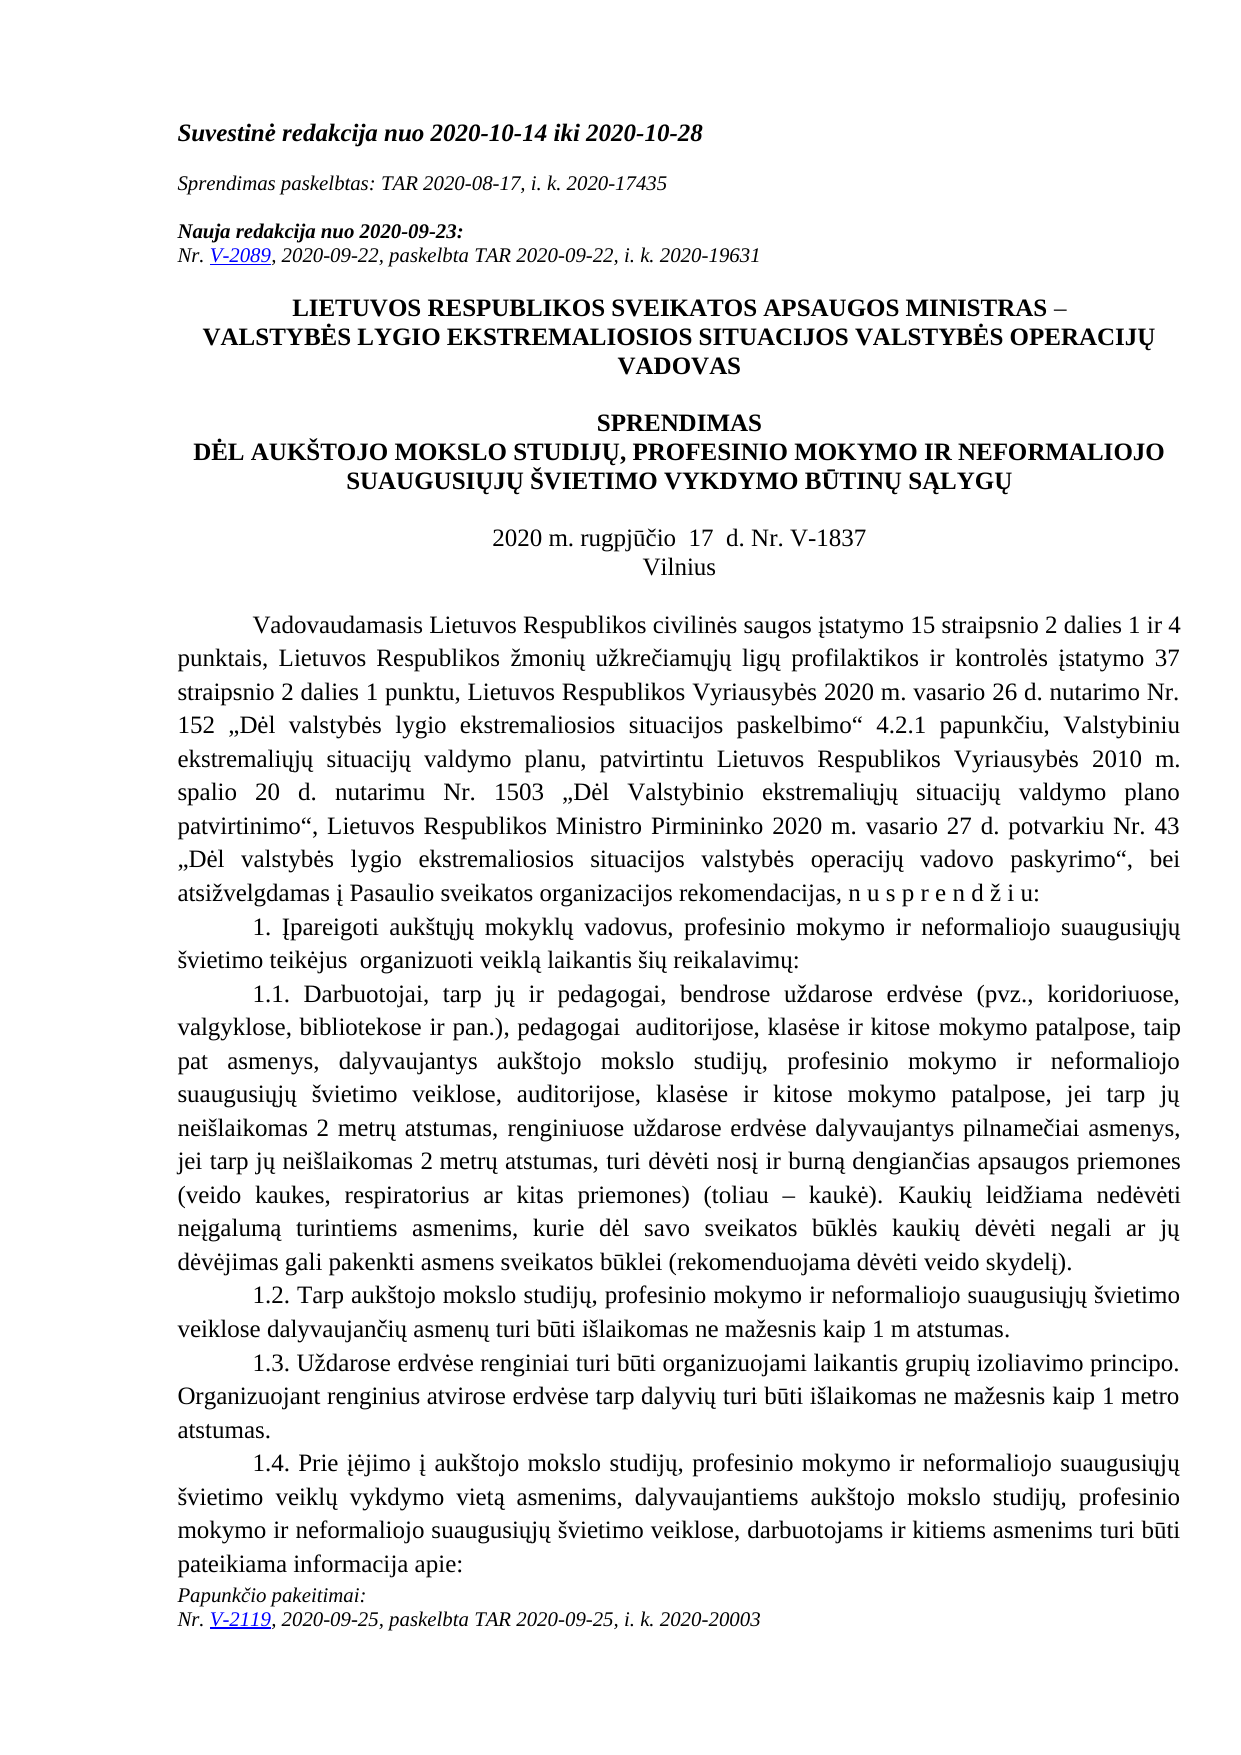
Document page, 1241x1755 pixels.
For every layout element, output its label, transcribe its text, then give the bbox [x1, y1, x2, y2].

text DĖL AUKŠTOJO MOKSLO STUDIJŲ, PROFESINIO MOKYMO IR NEFORMALIOJO SUAUGUSIŲJŲ ŠVIETIMO VYKDYMO BŪTINŲ SĄLYGŲ [177, 437, 1181, 495]
text VALSTYBĖS LYGIO EKSTREMALIOSIOS SITUACIJOS VALSTYBĖS OPERACIJŲ VADOVAS [177, 322, 1181, 380]
text 1.2. Tarp aukštojo mokslo studijų, profesinio mokymo ir neformaliojo suaugusiųjų švietimo veiklose dalyvaujančių asmenų turi būti išlaikomas ne mažesnis kaip 1 m atstumas. [177, 1281, 1181, 1343]
text SPRENDIMAS [177, 408, 1181, 437]
text 1.4. Prie įėjimo į aukštojo mokslo studijų, profesinio mokymo ir neformaliojo suaugusiųjų švietimo veiklų vykdymo vietą asmenims, dalyvaujantiems aukštojo mokslo studijų, profesinio mokymo ir neformaliojo suaugusiųjų švietimo veiklose, darbuotojams ir kitiems asmenims turi būti pateikiama informacija apie: [177, 1448, 1181, 1578]
text Nr. V-2089, 2020-09-22, paskelbta TAR 2020-09-22, i. k. 2020-19631 [177, 243, 1181, 267]
text Papunkčio pakeitimai: [177, 1582, 1181, 1607]
text 1. Įpareigoti aukštųjų mokyklų vadovus, profesinio mokymo ir neformaliojo suaugusiųjų švietimo teikėjus organizuoti veiklą laikantis šių reikalavimų: [177, 912, 1181, 974]
text Suvestinė redakcija nuo 2020-10-14 iki 2020-10-28 [177, 118, 1181, 147]
text 1.1. Darbuotojai, tarp jų ir pedagogai, bendrose uždarose erdvėse (pvz., koridoriuose, valgyklose, bibliotekose ir pan.), pedagogai auditorijose, klasėse ir kitose mokymo patalpose, taip pat asmenys, dalyvaujantys aukštojo mokslo studijų, profesinio mokymo ir neformaliojo suaugusiųjų švietimo veiklose, auditorijose, klasėse ir kitose mokymo patalpose, jei tarp jų neišlaikomas 2 metrų atstumas, renginiuose uždarose erdvėse dalyvaujantys pilnamečiai asmenys, jei tarp jų neišlaikomas 2 metrų atstumas, turi dėvėti nosį ir burną dengiančias apsaugos priemones (veido kaukes, respiratorius ar kitas priemones) (toliau – kaukė). Kaukių leidžiama nedėvėti neįgalumą turintiems asmenims, kurie dėl savo sveikatos būklės kaukių dėvėti negali ar jų dėvėjimas gali pakenkti asmens sveikatos būklei (rekomenduojama dėvėti veido skydelį). [177, 979, 1181, 1276]
text LIETUVOS RESPUBLIKOS SVEIKATOS APSAUGOS MINISTRAS – [177, 293, 1181, 322]
text Nr. V-2119, 2020-09-25, paskelbta TAR 2020-09-25, i. k. 2020-20003 [177, 1607, 1181, 1631]
text Nauja redakcija nuo 2020-09-23: [177, 219, 1181, 243]
text Vadovaudamasis Lietuvos Respublikos civilinės saugos įstatymo 15 straipsnio 2 dalies 1 ir 4 punktais, Lietuvos Respublikos žmonių užkrečiamųjų ligų profilaktikos ir kontrolės įstatymo 37 straipsnio 2 dalies 1 punktu, Lietuvos Respublikos Vyriausybės 2020 m. vasario 26 d. nutarimo Nr. 152 „Dėl valstybės lygio ekstremaliosios situacijos paskelbimo“ 4.2.1 papunkčiu, Valstybiniu ekstremaliųjų situacijų valdymo planu, patvirtintu Lietuvos Respublikos Vyriausybės 2010 m. spalio 20 d. nutarimu Nr. 1503 „Dėl Valstybinio ekstremaliųjų situacijų valdymo plano patvirtinimo“, Lietuvos Respublikos Ministro Pirmininko 2020 m. vasario 27 d. potvarkiu Nr. 43 „Dėl valstybės lygio ekstremaliosios situacijos valstybės operacijų vadovo paskyrimo“, bei atsižvelgdamas į Pasaulio sveikatos organizacijos rekomendacijas, n u s p r e n d ž i u: [177, 610, 1181, 907]
text Sprendimas paskelbtas: TAR 2020-08-17, i. k. 2020-17435 [177, 171, 1181, 195]
text 1.3. Uždarose erdvėse renginiai turi būti organizuojami laikantis grupių izoliavimo principo. Organizuojant renginius atvirose erdvėse tarp dalyvių turi būti išlaikomas ne mažesnis kaip 1 metro atstumas. [177, 1348, 1181, 1443]
text 2020 m. rugpjūčio 17 d. Nr. V-1837 Vilnius [177, 523, 1181, 581]
